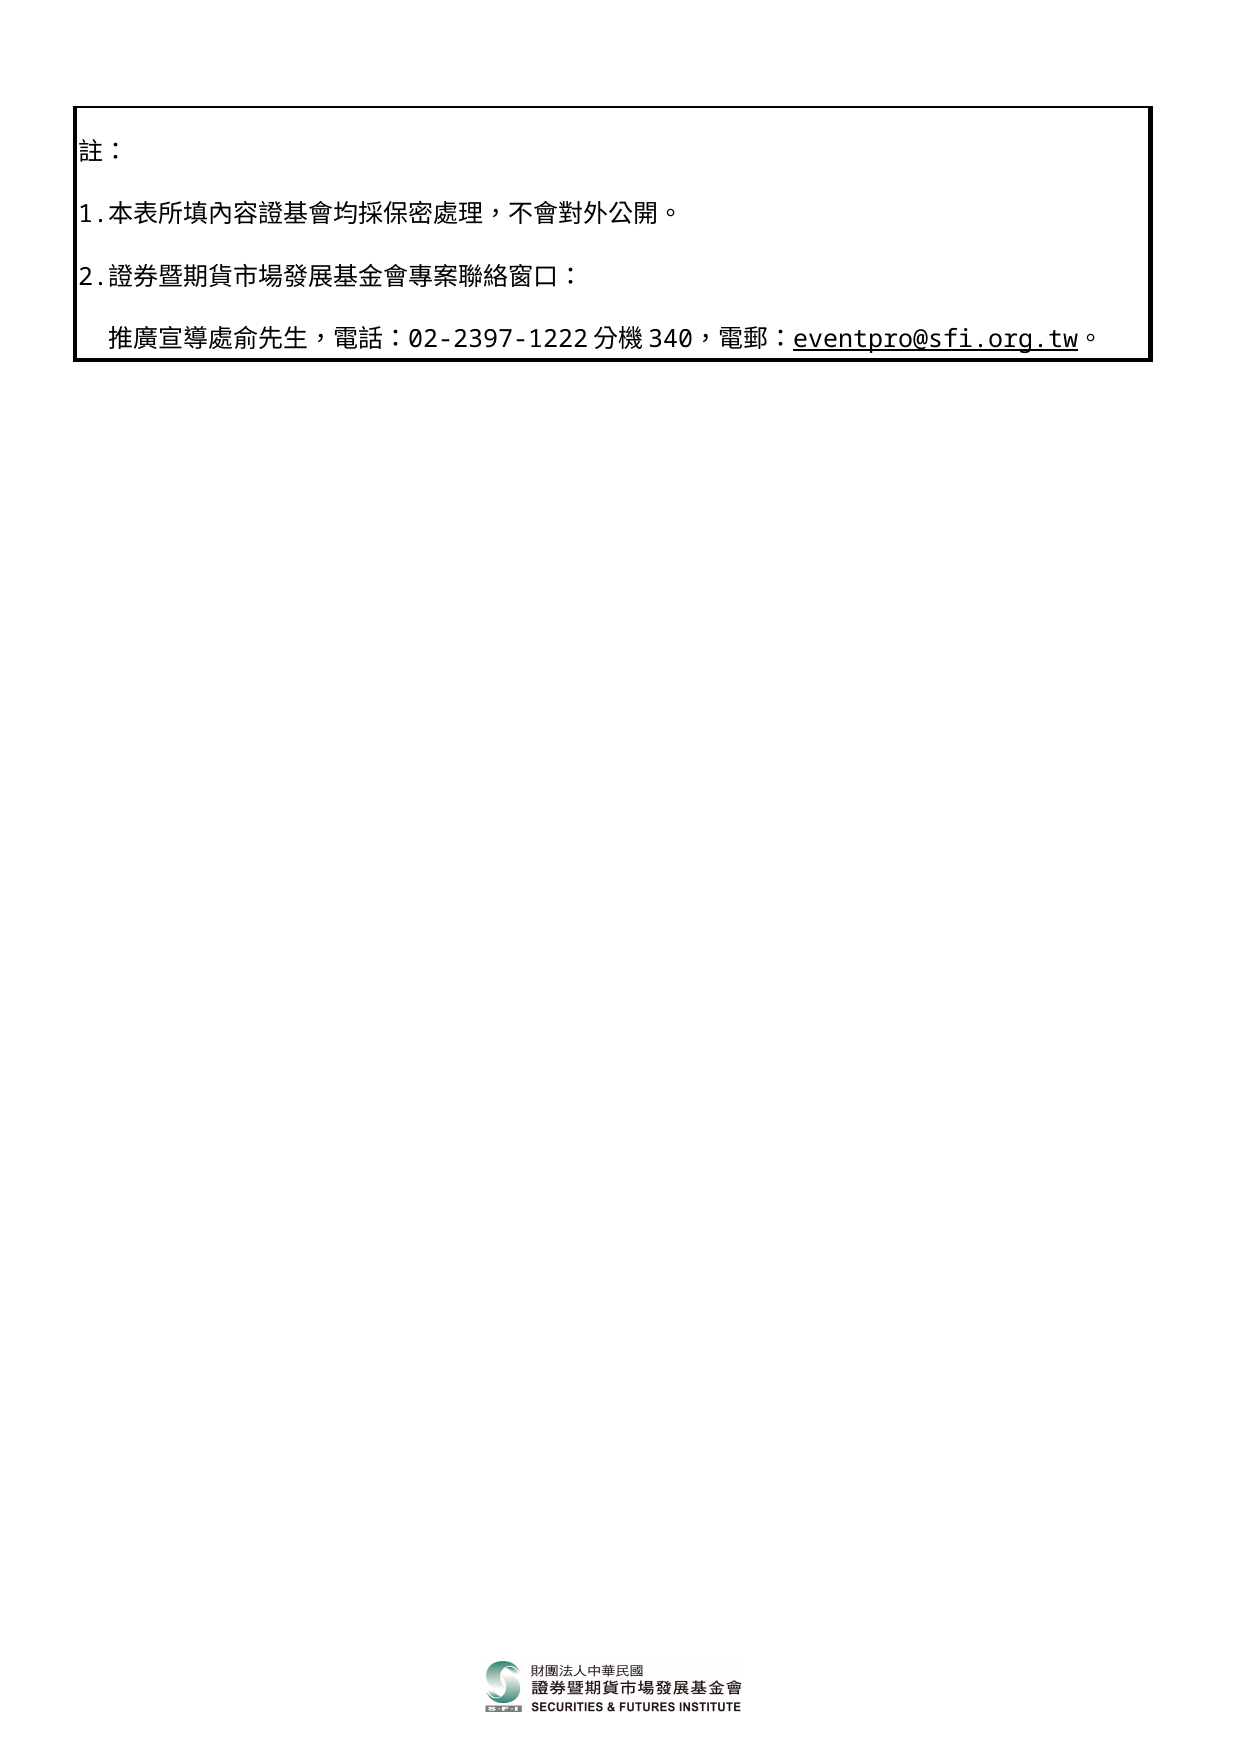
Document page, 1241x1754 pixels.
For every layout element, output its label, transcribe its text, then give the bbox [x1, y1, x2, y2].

table_cell 註： 1.本表所填內容證基會均採保密處理，不會對外公開。 2.證券暨期貨市場發展基金會專案聯絡窗口： 推廣宣導處俞先生，電話：02-2397-1222分機340，電郵：eventpro@sfi.org.tw。 [77, 108, 1148, 357]
